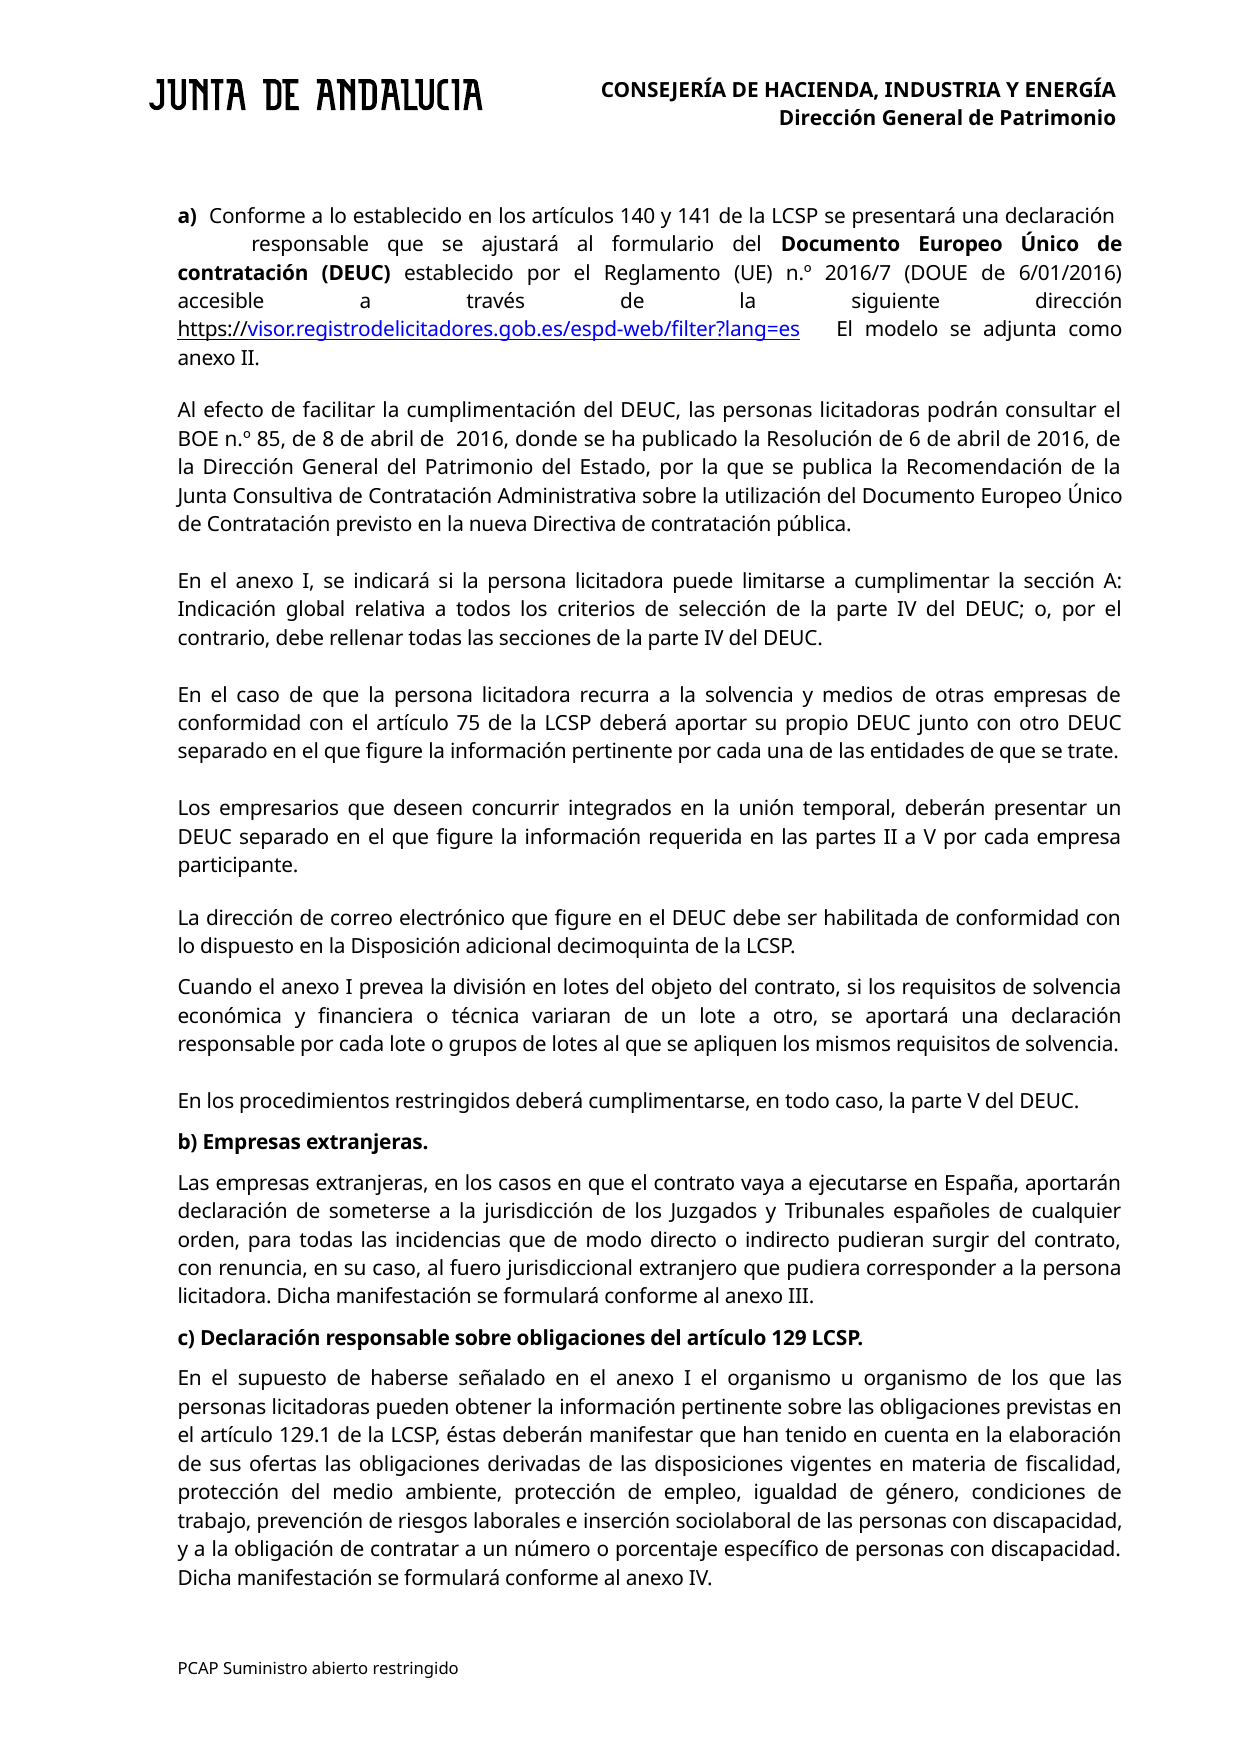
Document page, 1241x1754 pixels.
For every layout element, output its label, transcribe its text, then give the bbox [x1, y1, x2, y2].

text Las empresas extranjeras, en los casos en que el contrato vaya a ejecutarse en España, aportarán declaración de someterse a la jurisdicción de los Juzgados y Tribunales españoles de cualquier orden, para todas las incidencias que de modo directo o indirecto pudieran surgir del contrato, con renuncia, en su caso, al fuero jurisdiccional extranjero que pudiera corresponder a la persona licitadora. Dicha manifestación se formulará conforme al anexo III. [177, 1168, 1122, 1310]
text b) Empresas extranjeras. [177, 1127, 1122, 1155]
text En el supuesto de haberse señalado en el anexo I el organismo u organismo de los que las personas licitadoras pueden obtener la información pertinente sobre las obligaciones previstas en el artículo 129.1 de la LCSP, éstas deberán manifestar que han tenido en cuenta en la elaboración de sus ofertas las obligaciones derivadas de las disposiciones vigentes en materia de fiscalidad, protección del medio ambiente, protección de empleo, igualdad de género, condiciones de trabajo, prevención de riesgos laborales e inserción sociolaboral de las personas con discapacidad, y a la obligación de contratar a un número o porcentaje específico de personas con discapacidad. Dicha manifestación se formulará conforme al anexo IV. [177, 1363, 1122, 1591]
text En el caso de que la persona licitadora recurra a la solvencia y medios de otras empresas de conformidad con el artículo 75 de la LCSP deberá aportar su propio DEUC junto con otro DEUC separado en el que figure la información pertinente por cada una de las entidades de que se trate. [177, 680, 1122, 765]
text Cuando el anexo I prevea la división en lotes del objeto del contrato, si los requisitos de solvencia económica y financiera o técnica variaran de un lote a otro, se aportará una declaración responsable por cada lote o grupos de lotes al que se apliquen los mismos requisitos de solvencia. [177, 972, 1122, 1058]
text En los procedimientos restringidos deberá cumplimentarse, en todo caso, la parte V del DEUC. [177, 1086, 1122, 1114]
text La dirección de correo electrónico que figure en el DEUC debe ser habilitada de conformidad con lo dispuesto en la Disposición adicional decimoquinta de la LCSP. [177, 903, 1122, 960]
text Al efecto de facilitar la cumplimentación del DEUC, las personas licitadoras podrán consultar el BOE n.º 85, de 8 de abril de 2016, donde se ha publicado la Resolución de 6 de abril de 2016, de la Dirección General del Patrimonio del Estado, por la que se publica la Recomendación de la Junta Consultiva de Contratación Administrativa sobre la utilización del Documento Europeo Único de Contratación previsto en la nueva Directiva de contratación pública. [177, 395, 1122, 538]
text a) Conforme a lo establecido en los artículos 140 y 141 de la LCSP se presentará una declaración responsable que se ajustará al formulario del Documento Europeo Único de contratación (DEUC) establecido por el Reglamento (UE) n.º 2016/7 (DOUE de 6/01/2016) accesible a través de la siguiente dirección https://visor.registrodelicitadores.gob.es/espd-web/filter?lang=es El modelo se adjunta como anexo II. [177, 201, 1122, 371]
text En el anexo I, se indicará si la persona licitadora puede limitarse a cumplimentar la sección A: Indicación global relativa a todos los criterios de selección de la parte IV del DEUC; o, por el contrario, debe rellenar todas las secciones de la parte IV del DEUC. [177, 566, 1122, 651]
text Los empresarios que deseen concurrir integrados en la unión temporal, deberán presentar un DEUC separado en el que figure la información requerida en las partes II a V por cada empresa participante. [177, 793, 1122, 879]
text c) Declaración responsable sobre obligaciones del artículo 129 LCSP. [177, 1323, 1122, 1351]
